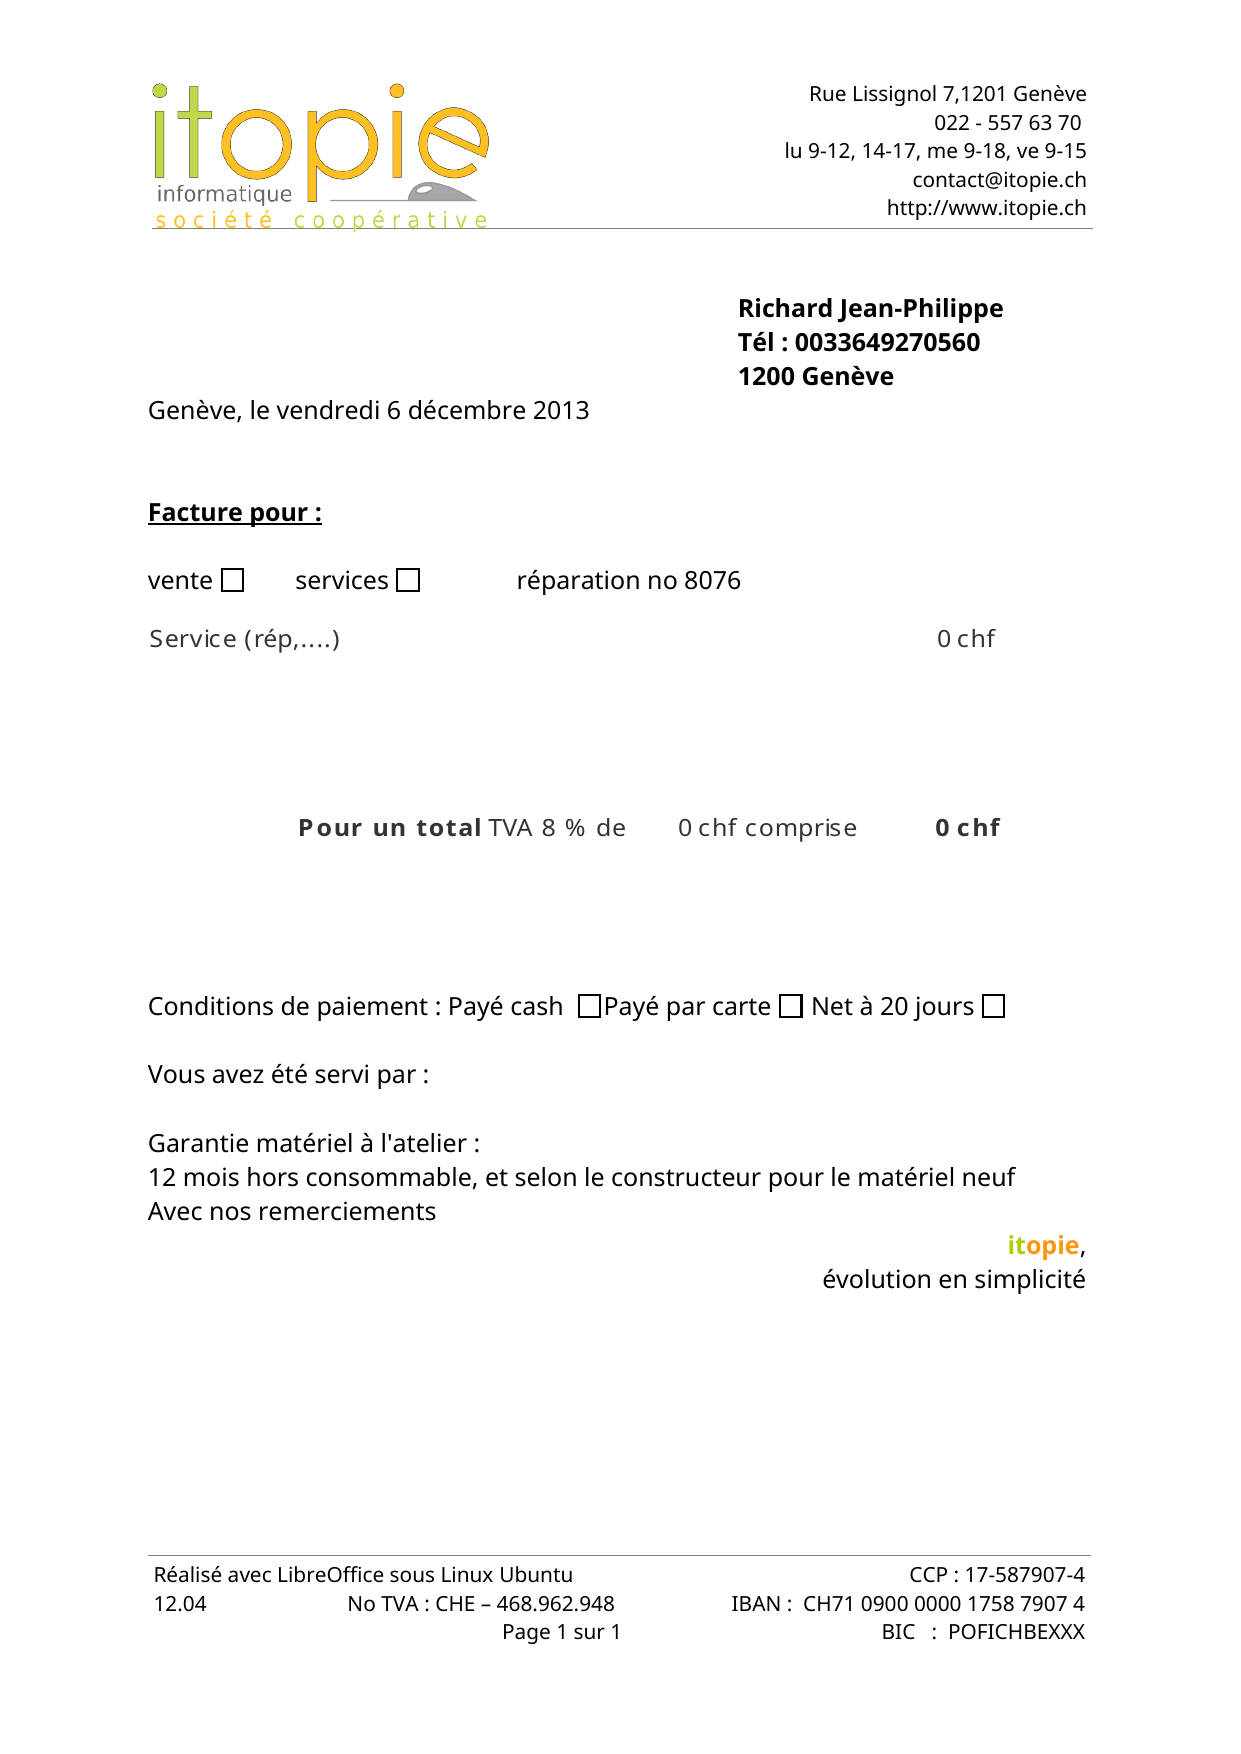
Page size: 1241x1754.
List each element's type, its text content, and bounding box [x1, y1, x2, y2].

text Genève, le vendredi 6 décembre 2013 [148, 392, 1093, 427]
picture [138, 72, 500, 244]
text Facture pour : [148, 495, 1093, 529]
text Vous avez été servi par : [148, 1057, 1093, 1091]
text vente services réparation no 8076 [148, 563, 1093, 597]
text 12 mois hors consommable, et selon le constructeur pour le matériel neuf [148, 1159, 1093, 1193]
text itopie, [148, 1227, 1093, 1262]
text Conditions de paiement : Payé cash Payé par carte Net à 20 jours [148, 989, 1093, 1023]
text évolution en simplicité [148, 1262, 1093, 1296]
text Avec nos remerciements [148, 1193, 1093, 1227]
text Tél : 0033649270560 [148, 324, 1093, 358]
text 1200 Genève [148, 358, 1093, 392]
text Richard Jean-Philippe [148, 290, 1093, 324]
text Garantie matériel à l'atelier : [148, 1125, 1093, 1159]
